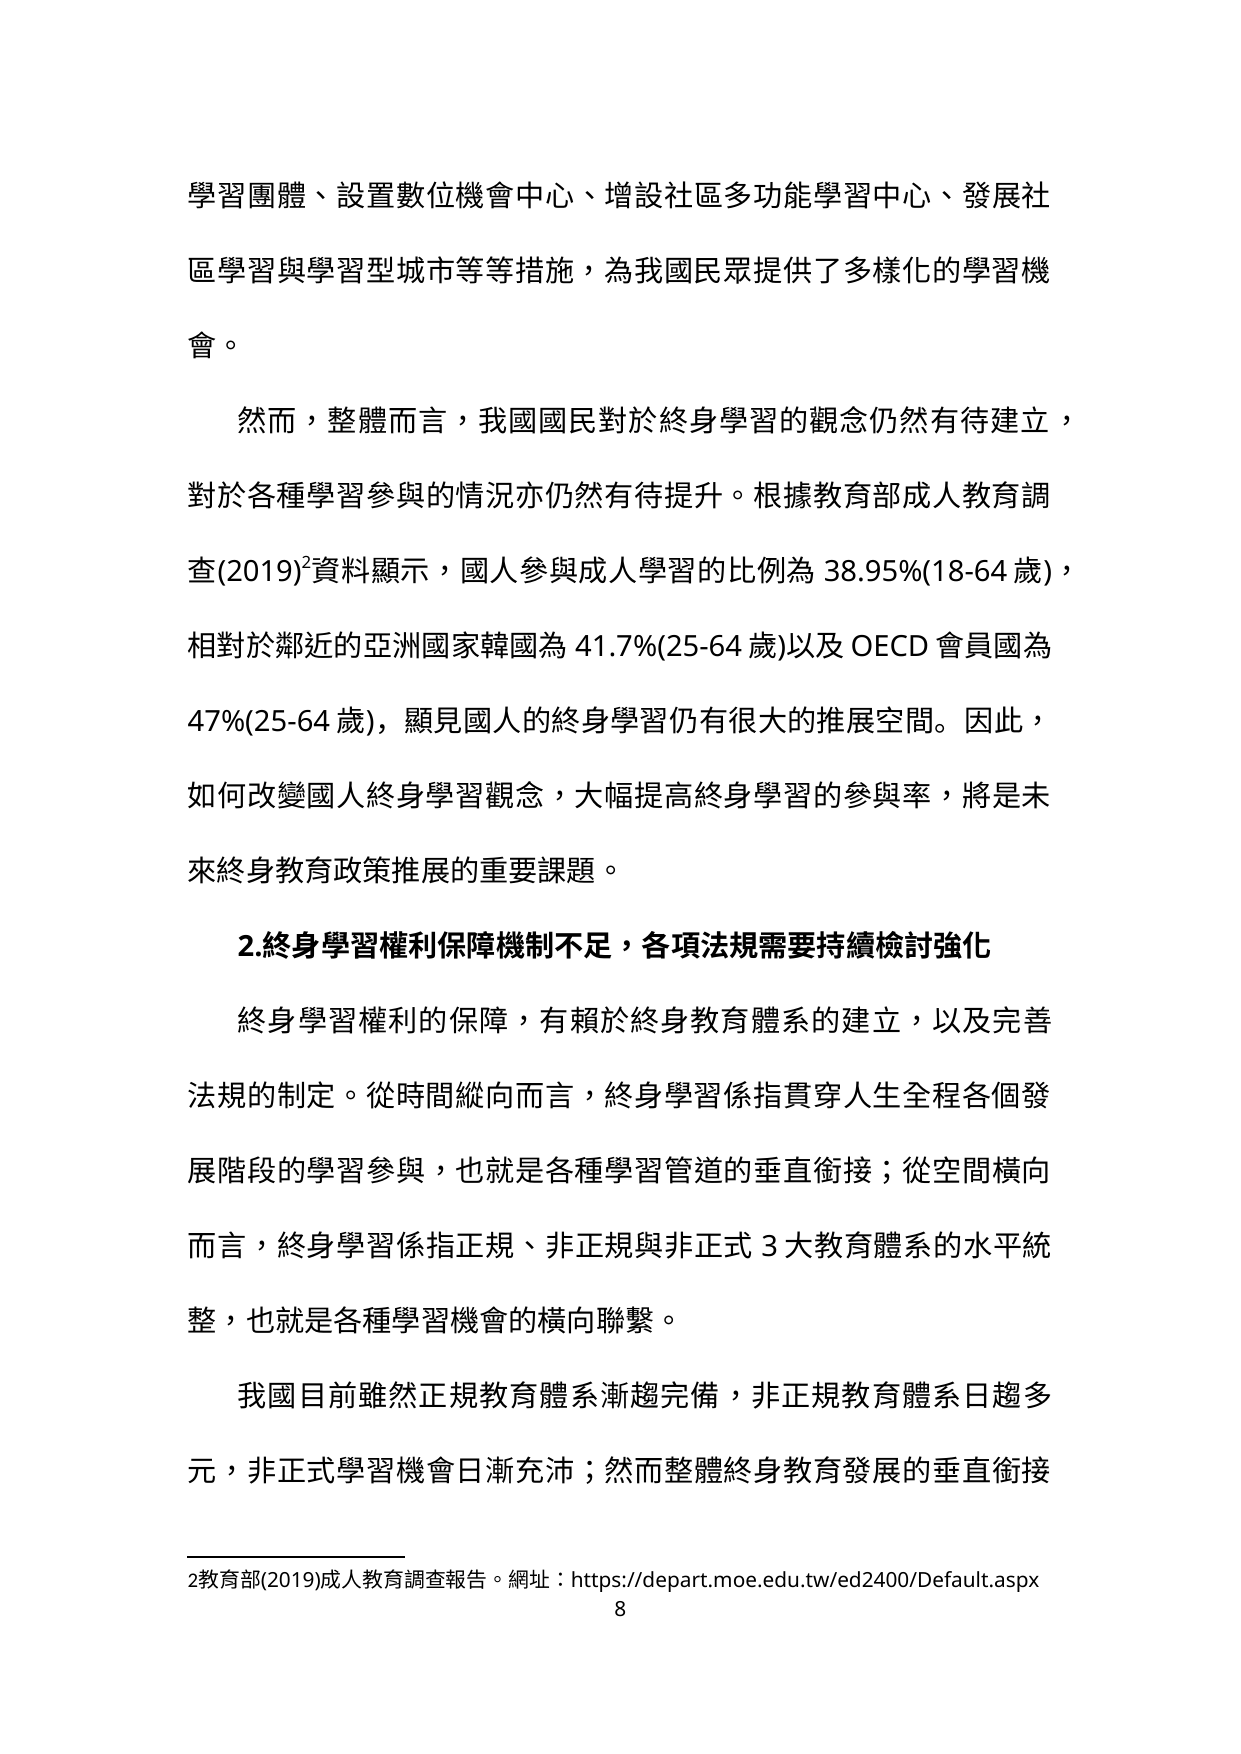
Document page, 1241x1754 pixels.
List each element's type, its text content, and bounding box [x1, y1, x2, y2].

text 然而，整體而言，我國國民對於終身學習的觀念仍然有待建立，對於各種學習參與的情況亦仍然有待提升。根據教育部成人教育調查(2019)資料顯示，國人參與成人學習的比例為38.95%(18-64歲)，相對於鄰近的亞洲國家韓國為41.7%(25-64歲)以及OECD會員國為47%(25-64歲)，顯見國人的終身學習仍有很大的推展空間。因此，如何改變國人終身學習觀念，大幅提高終身學習的參與率，將是未來終身教育政策推展的重要課題。 [187, 375, 1053, 900]
list 2.終身學習權利保障機制不足，各項法規需要持續檢討強化 [237, 900, 1053, 975]
text 終身學習權利的保障，有賴於終身教育體系的建立，以及完善法規的制定。從時間縱向而言，終身學習係指貫穿人生全程各個發展階段的學習參與，也就是各種學習管道的垂直銜接；從空間橫向而言，終身學習係指正規、非正規與非正式3大教育體系的水平統整，也就是各種學習機會的橫向聯繫。 [187, 975, 1053, 1350]
text 教育部(2019)成人教育調查報告。網址：https://depart.moe.edu.tw/ed2400/Default.aspx [187, 1563, 1053, 1594]
text 我國目前雖然正規教育體系漸趨完備，非正規教育體系日趨多元，非正式學習機會日漸充沛；然而整體終身教育發展的垂直銜接 [187, 1350, 1053, 1500]
text 學習團體、設置數位機會中心、增設社區多功能學習中心、發展社區學習與學習型城市等等措施，為我國民眾提供了多樣化的學習機會。 [187, 150, 1053, 375]
